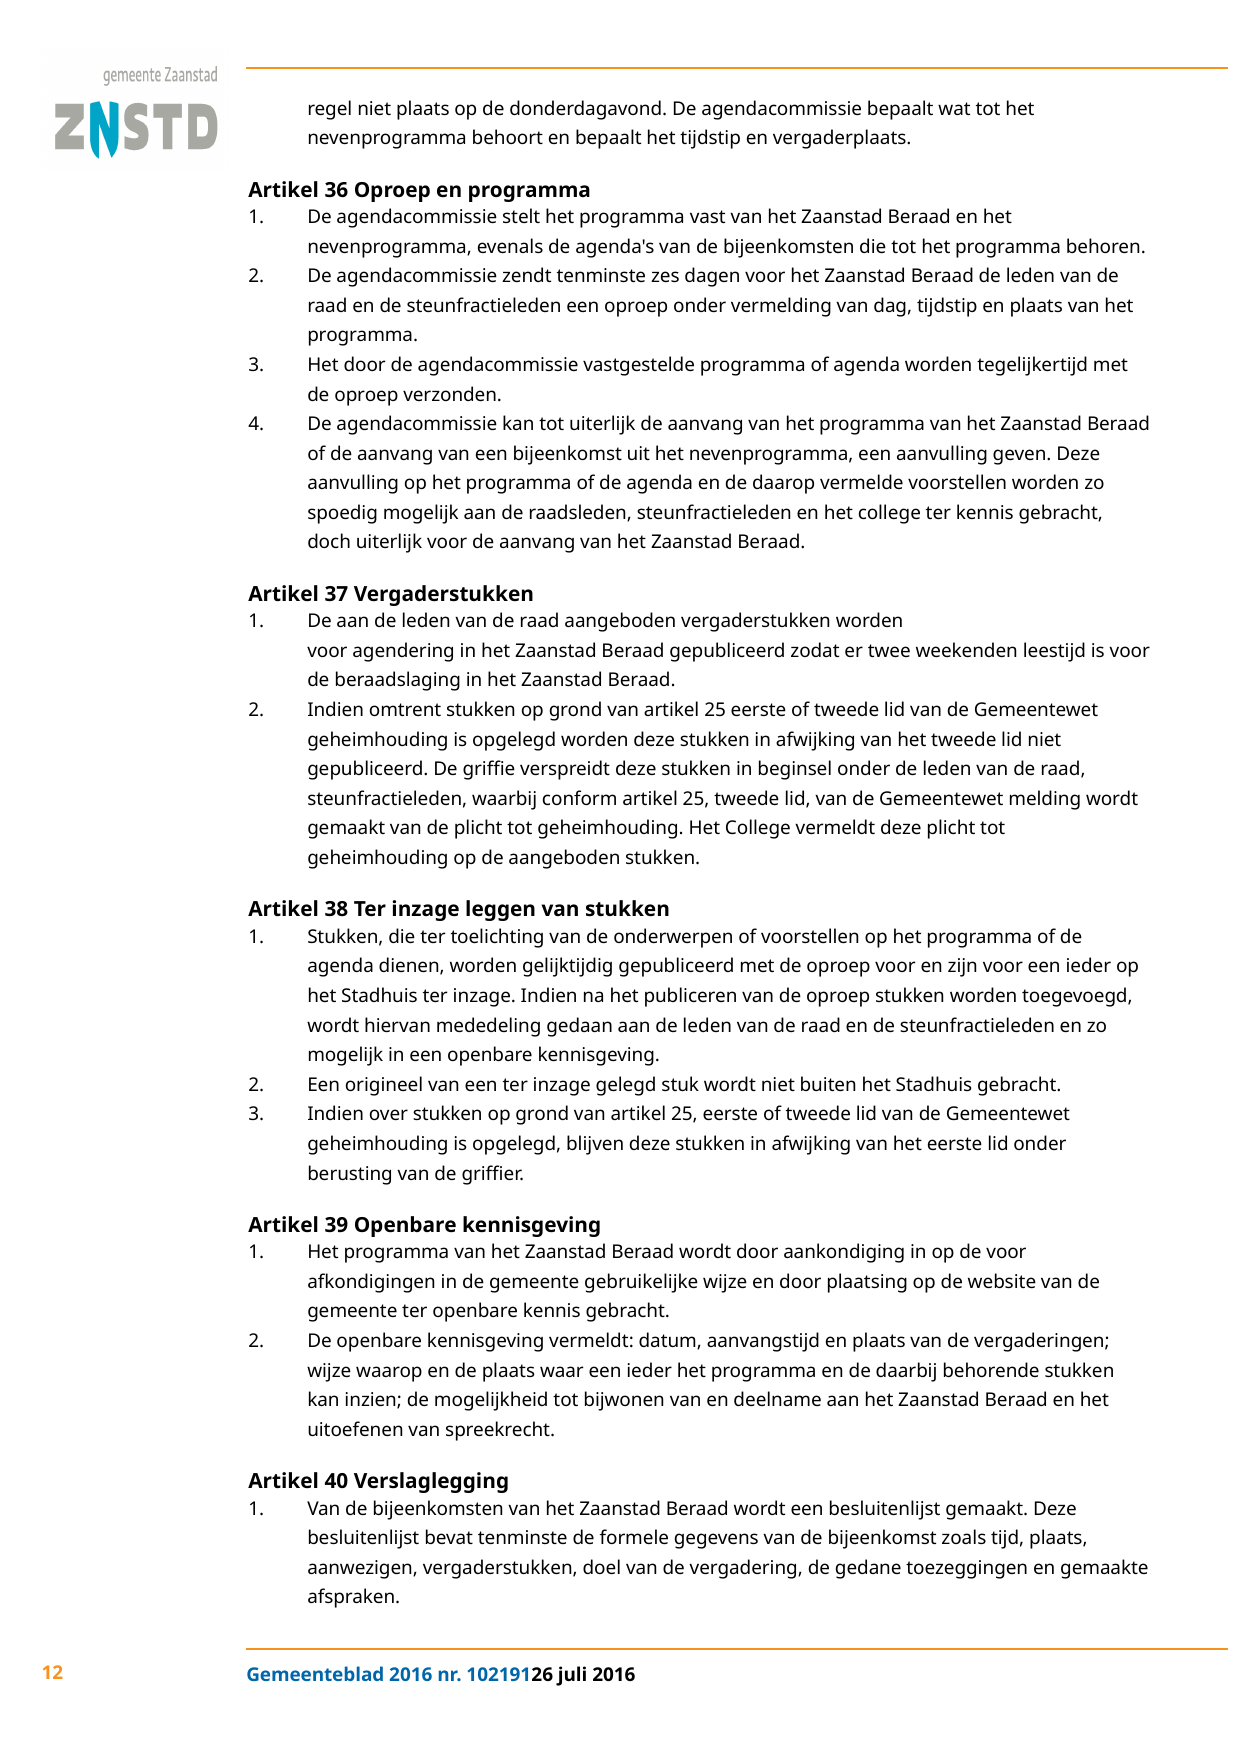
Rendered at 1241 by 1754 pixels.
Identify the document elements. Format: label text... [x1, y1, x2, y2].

text Artikel 39 Openbare kennisgeving [248, 1210, 1152, 1238]
list De agendacommissie stelt het programma vast van het Zaanstad Beraad en het nevenprogramma, evenals de agenda's van de bijeenkomsten die tot het programma behoren. [248, 203, 1152, 258]
picture [41, 47, 231, 172]
list Van de bijeenkomsten van het Zaanstad Beraad wordt een besluitenlijst gemaakt. Deze besluitenlijst bevat tenminste de formele gegevens van de bijeenkomst zoals tijd, plaats, aanwezigen, vergaderstukken, doel van de vergadering, de gedane toezeggingen en gemaakte afspraken. [248, 1495, 1152, 1609]
list Stukken, die ter toelichting van de onderwerpen of voorstellen op het programma of de agenda dienen, worden gelijktijdig gepubliceerd met de oproep voor en zijn voor een ieder op het Stadhuis ter inzage. Indien na het publiceren van de oproep stukken worden toegevoegd, wordt hiervan mededeling gedaan aan de leden van de raad en de steunfractieleden en zo mogelijk in een openbare kennisgeving. [248, 923, 1152, 1067]
text Artikel 40 Verslaglegging [248, 1466, 1152, 1495]
text Artikel 38 Ter inzage leggen van stukken [248, 894, 1152, 923]
list regel niet plaats op de donderdagavond. De agendacommissie bepaalt wat tot het nevenprogramma behoort en bepaalt het tijdstip en vergaderplaats. [248, 95, 1152, 150]
list Indien over stukken op grond van artikel 25, eerste of tweede lid van de Gemeentewet geheimhouding is opgelegd, blijven deze stukken in afwijking van het eerste lid onder berusting van de griffier. [248, 1101, 1152, 1185]
list Een origineel van een ter inzage gelegd stuk wordt niet buiten het Stadhuis gebracht. [248, 1071, 1152, 1097]
list Indien omtrent stukken op grond van artikel 25 eerste of tweede lid van de Gemeentewet geheimhouding is opgelegd worden deze stukken in afwijking van het tweede lid niet gepubliceerd. De griffie verspreidt deze stukken in beginsel onder de leden van de raad, steunfractieleden, waarbij conform artikel 25, tweede lid, van de Gemeentewet melding wordt gemaakt van de plicht tot geheimhouding. Het College vermeldt deze plicht tot geheimhouding op de aangeboden stukken. [248, 696, 1152, 870]
list De openbare kennisgeving vermeldt: datum, aanvangstijd en plaats van de vergaderingen; wijze waarop en de plaats waar een ieder het programma en de daarbij behorende stukken kan inzien; de mogelijkheid tot bijwonen van en deelname aan het Zaanstad Beraad en het uitoefenen van spreekrecht. [248, 1327, 1152, 1442]
list De agendacommissie kan tot uiterlijk de aanvang van het programma van het Zaanstad Beraad of de aanvang van een bijeenkomst uit het nevenprogramma, een aanvulling geven. Deze aanvulling op het programma of de agenda en de daarop vermelde voorstellen worden zo spoedig mogelijk aan de raadsleden, steunfractieleden en het college ter kennis gebracht, doch uiterlijk voor de aanvang van het Zaanstad Beraad. [248, 410, 1152, 554]
list De agendacommissie zendt tenminste zes dagen voor het Zaanstad Beraad de leden van de raad en de steunfractieleden een oproep onder vermelding van dag, tijdstip en plaats van het programma. [248, 262, 1152, 347]
list voor agendering in het Zaanstad Beraad gepubliceerd zodat er twee weekenden leestijd is voor de beraadslaging in het Zaanstad Beraad. [248, 637, 1152, 692]
text Artikel 37 Vergaderstukken [248, 579, 1152, 607]
text Artikel 36 Oproep en programma [248, 175, 1152, 203]
list Het programma van het Zaanstad Beraad wordt door aankondiging in op de voor afkondigingen in de gemeente gebruikelijke wijze en door plaatsing op de website van de gemeente ter openbare kennis gebracht. [248, 1238, 1152, 1323]
list Het door de agendacommissie vastgestelde programma of agenda worden tegelijkertijd met de oproep verzonden. [248, 351, 1152, 406]
list De aan de leden van de raad aangeboden vergaderstukken worden [248, 607, 1152, 633]
